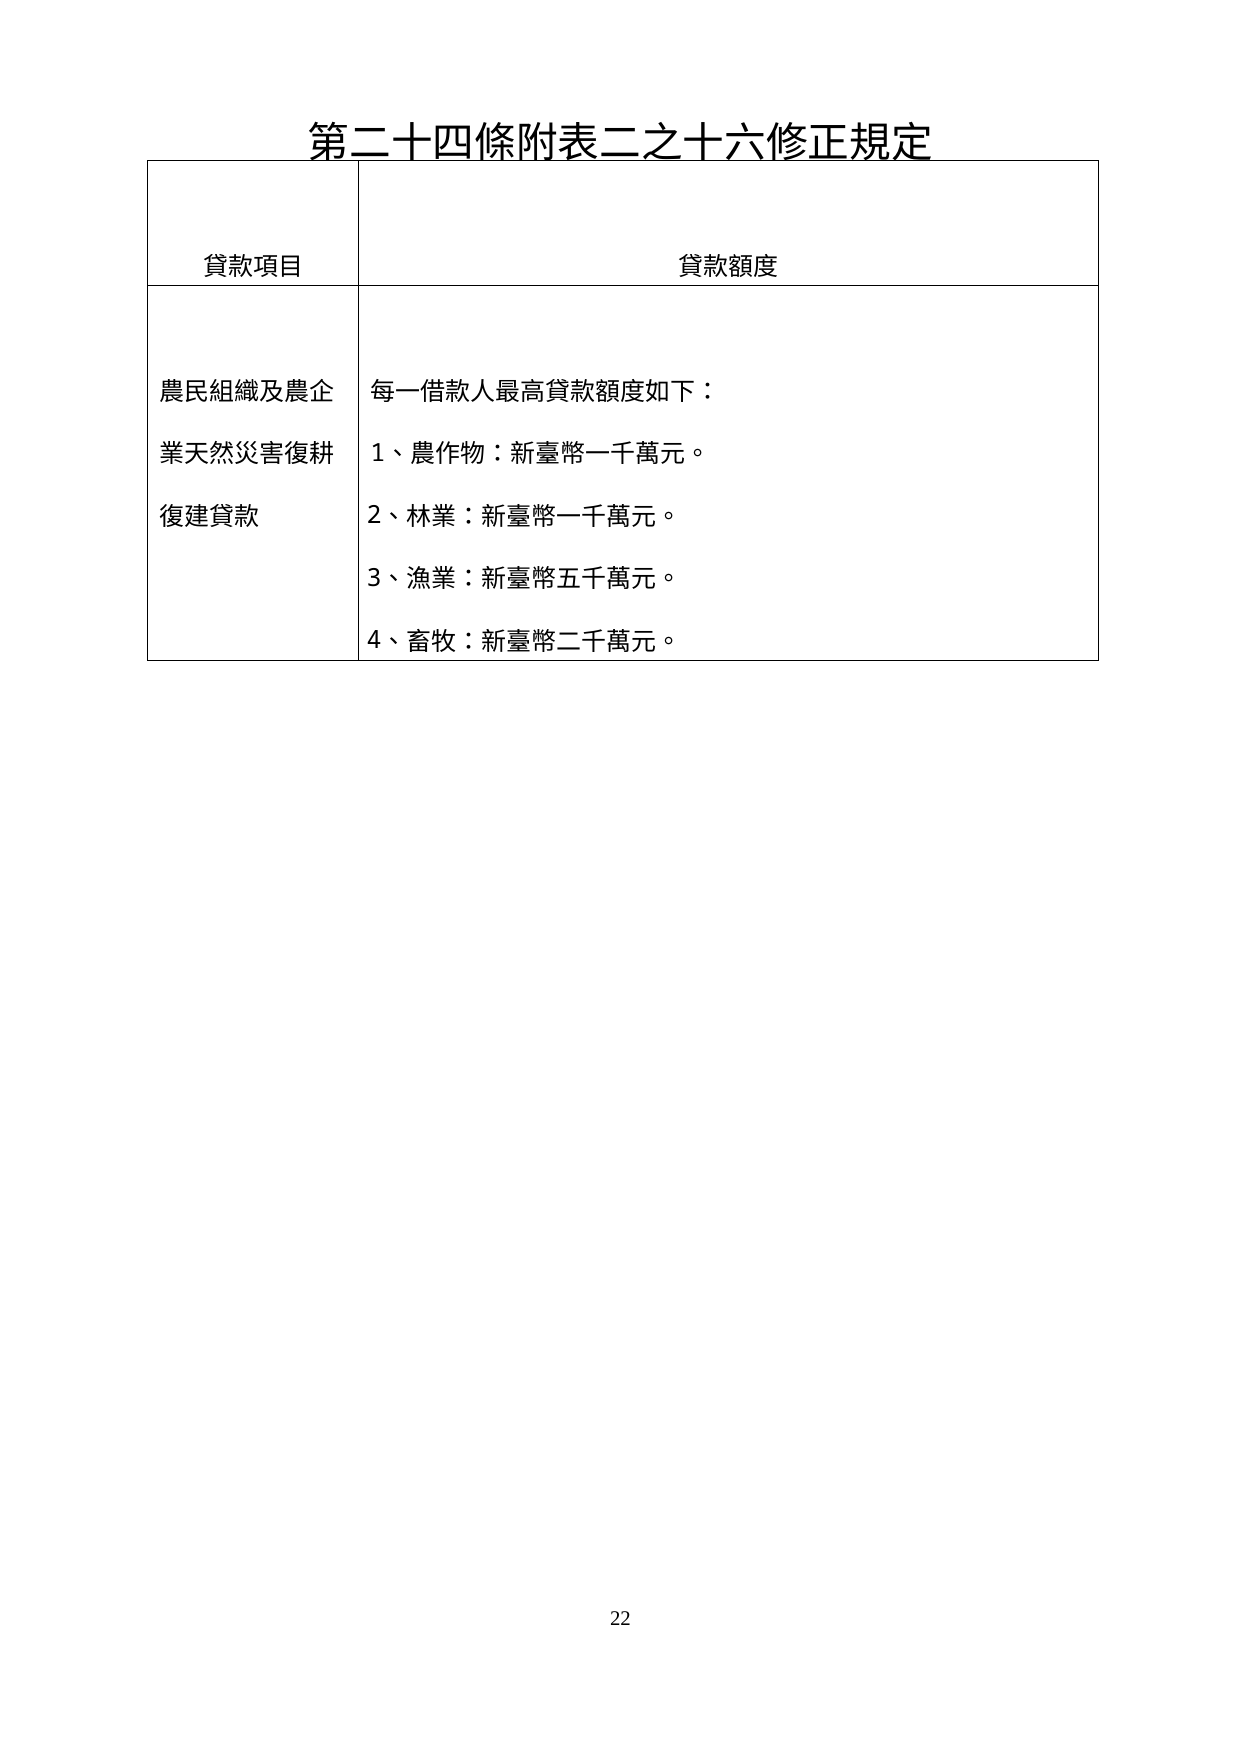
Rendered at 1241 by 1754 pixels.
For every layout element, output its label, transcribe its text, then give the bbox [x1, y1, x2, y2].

text 第二十四條附表二之十六修正規定 [148, 97, 1092, 160]
table_cell 農民組織及農企業天然災害復耕復建貸款 [148, 286, 358, 660]
table_cell 每一借款人最高貸款額度如下： 農作物：新臺幣一千萬元。 林業：新臺幣一千萬元。 漁業：新臺幣五千萬元。 畜牧：新臺幣二千萬元。 [359, 286, 1098, 660]
table_header 貸款項目 [148, 161, 358, 285]
table_header 貸款額度 [359, 161, 1098, 285]
